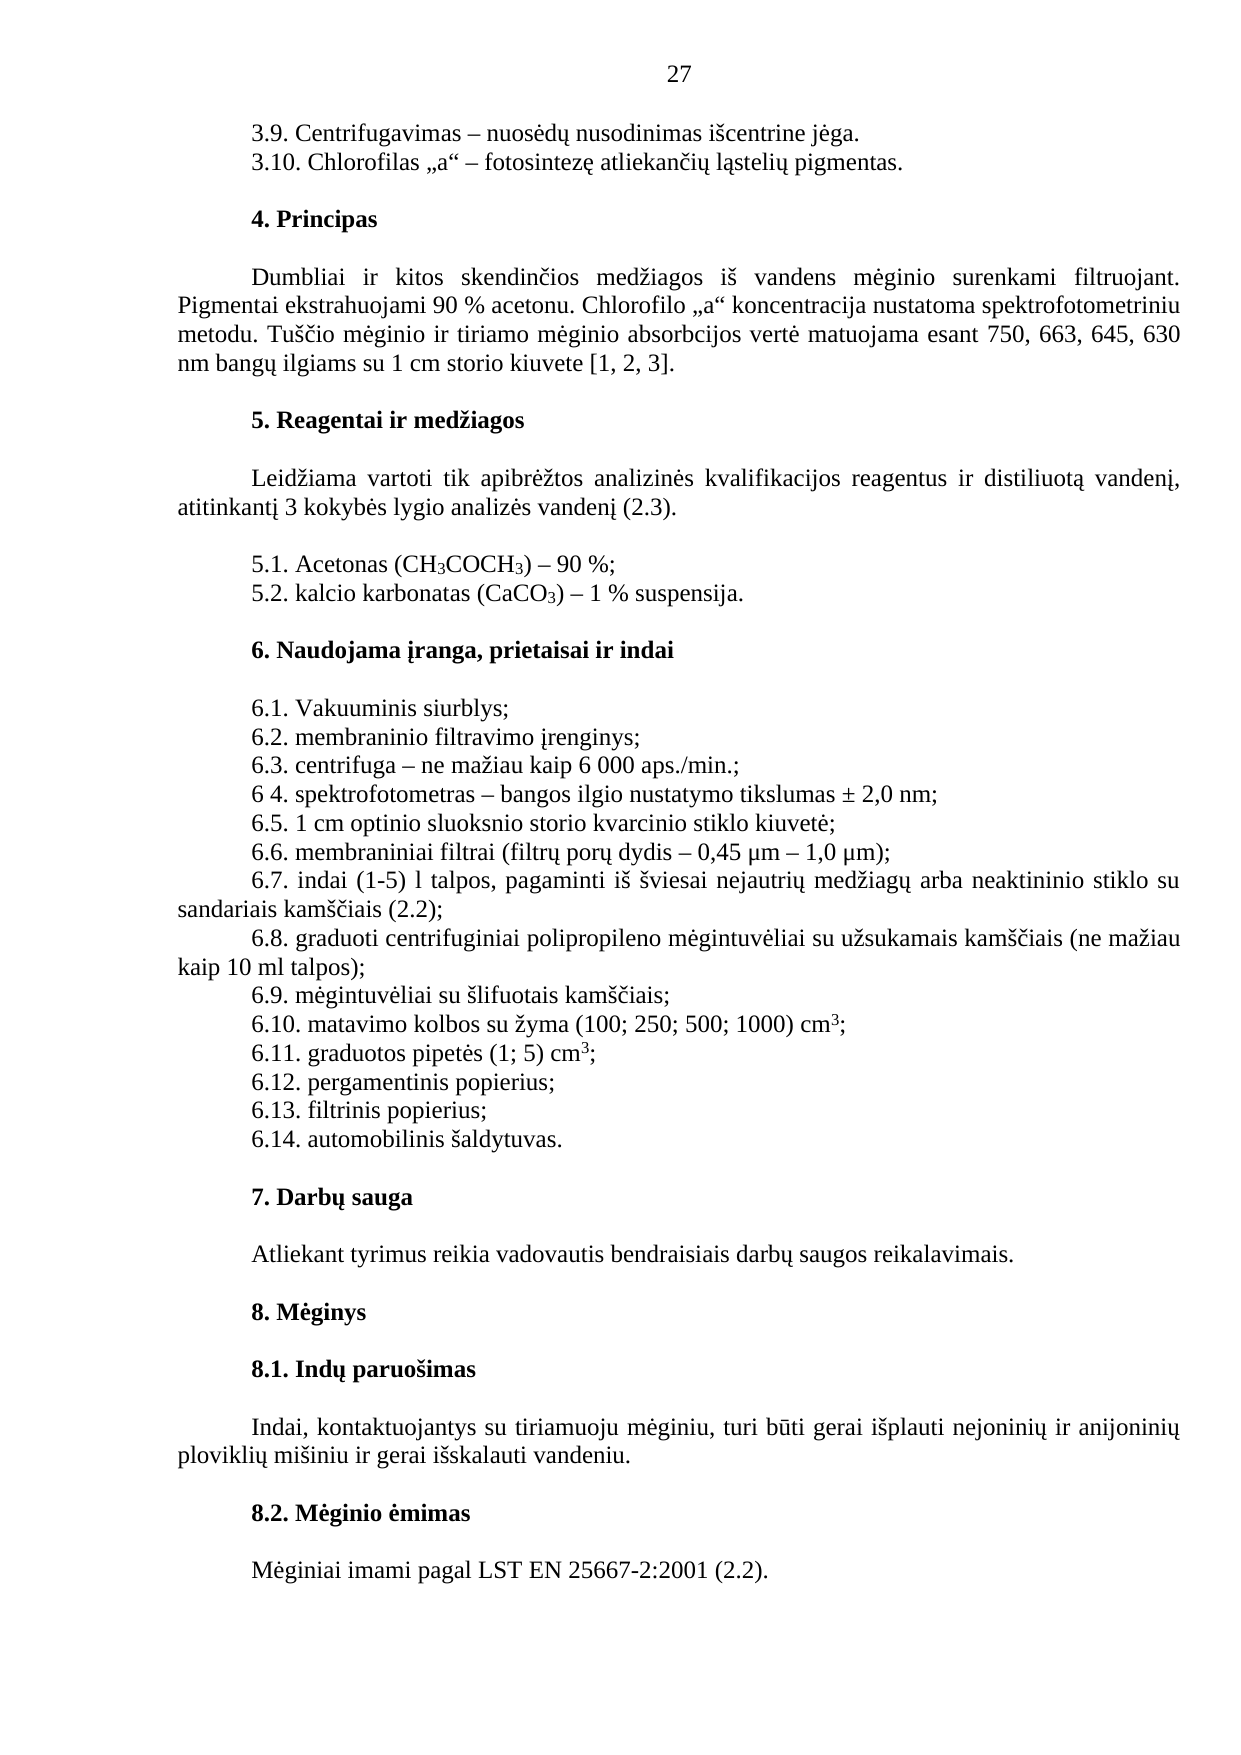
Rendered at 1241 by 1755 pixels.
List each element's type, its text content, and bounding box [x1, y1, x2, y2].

text 6 4. spektrofotometras – bangos ilgio nustatymo tikslumas ± 2,0 nm; [177, 779, 1181, 808]
text 6.11. graduotos pipetės (1; 5) cm3; [177, 1038, 1181, 1067]
text 6.8. graduoti centrifuginiai polipropileno mėgintuvėliai su užsukamais kamščiais (ne mažiau kaip 10 ml talpos); [177, 923, 1181, 981]
text Indai, kontaktuojantys su tiriamuoju mėginiu, turi būti gerai išplauti nejoninių ir anijoninių ploviklių mišiniu ir gerai išskalauti vandeniu. [177, 1412, 1181, 1469]
text 8.2. Mėginio ėmimas [177, 1498, 1181, 1527]
text 6.14. automobilinis šaldytuvas. [177, 1124, 1181, 1153]
text 5. Reagentai ir medžiagos [177, 406, 1181, 434]
text 6.9. mėgintuvėliai su šlifuotais kamščiais; [177, 981, 1181, 1009]
text 6.7. indai (1-5) l talpos, pagaminti iš šviesai nejautrių medžiagų arba neaktininio stiklo su sandariais kamščiais (2.2); [177, 866, 1181, 923]
text 6.3. centrifuga – ne mažiau kaip 6 000 aps./min.; [177, 751, 1181, 779]
text 6.12. pergamentinis popierius; [177, 1067, 1181, 1096]
text 6.1. Vakuuminis siurblys; [177, 693, 1181, 722]
text 5.2. kalcio karbonatas (CaCO3) – 1 % suspensija. [177, 578, 1181, 607]
text 6.5. 1 cm optinio sluoksnio storio kvarcinio stiklo kiuvetė; [177, 808, 1181, 837]
text 6.2. membraninio filtravimo įrenginys; [177, 722, 1181, 751]
text 8. Mėginys [177, 1297, 1181, 1326]
text Leidžiama vartoti tik apibrėžtos analizinės kvalifikacijos reagentus ir distiliuotą vandenį, atitinkantį 3 kokybės lygio analizės vandenį (2.3). [177, 463, 1181, 521]
text 7. Darbų sauga [177, 1182, 1181, 1211]
text 5.1. Acetonas (CH3COCH3) – 90 %; [177, 549, 1181, 578]
text Dumbliai ir kitos skendinčios medžiagos iš vandens mėginio surenkami filtruojant. Pigmentai ekstrahuojami 90 % acetonu. Chlorofilo „a“ koncentracija nustatoma spektrofotometriniu metodu. Tuščio mėginio ir tiriamo mėginio absorbcijos vertė matuojama esant 750, 663, 645, 630 nm bangų ilgiams su 1 cm storio kiuvete [1, 2, 3]. [177, 262, 1181, 377]
text Atliekant tyrimus reikia vadovautis bendraisiais darbų saugos reikalavimais. [177, 1239, 1181, 1268]
text 6.6. membraniniai filtrai (filtrų porų dydis – 0,45 μm – 1,0 μm); [177, 837, 1181, 866]
text 4. Principas [177, 204, 1181, 233]
text Mėginiai imami pagal LST EN 25667-2:2001 (2.2). [177, 1556, 1181, 1584]
text 6. Naudojama įranga, prietaisai ir indai [177, 636, 1181, 664]
text 3.10. Chlorofilas „a“ – fotosintezę atliekančių ląstelių pigmentas. [177, 147, 1181, 176]
text 3.9. Centrifugavimas – nuosėdų nusodinimas išcentrine jėga. [177, 118, 1181, 147]
text 6.13. filtrinis popierius; [177, 1096, 1181, 1124]
text 8.1. Indų paruošimas [177, 1354, 1181, 1383]
text 6.10. matavimo kolbos su žyma (100; 250; 500; 1000) cm3; [177, 1009, 1181, 1038]
